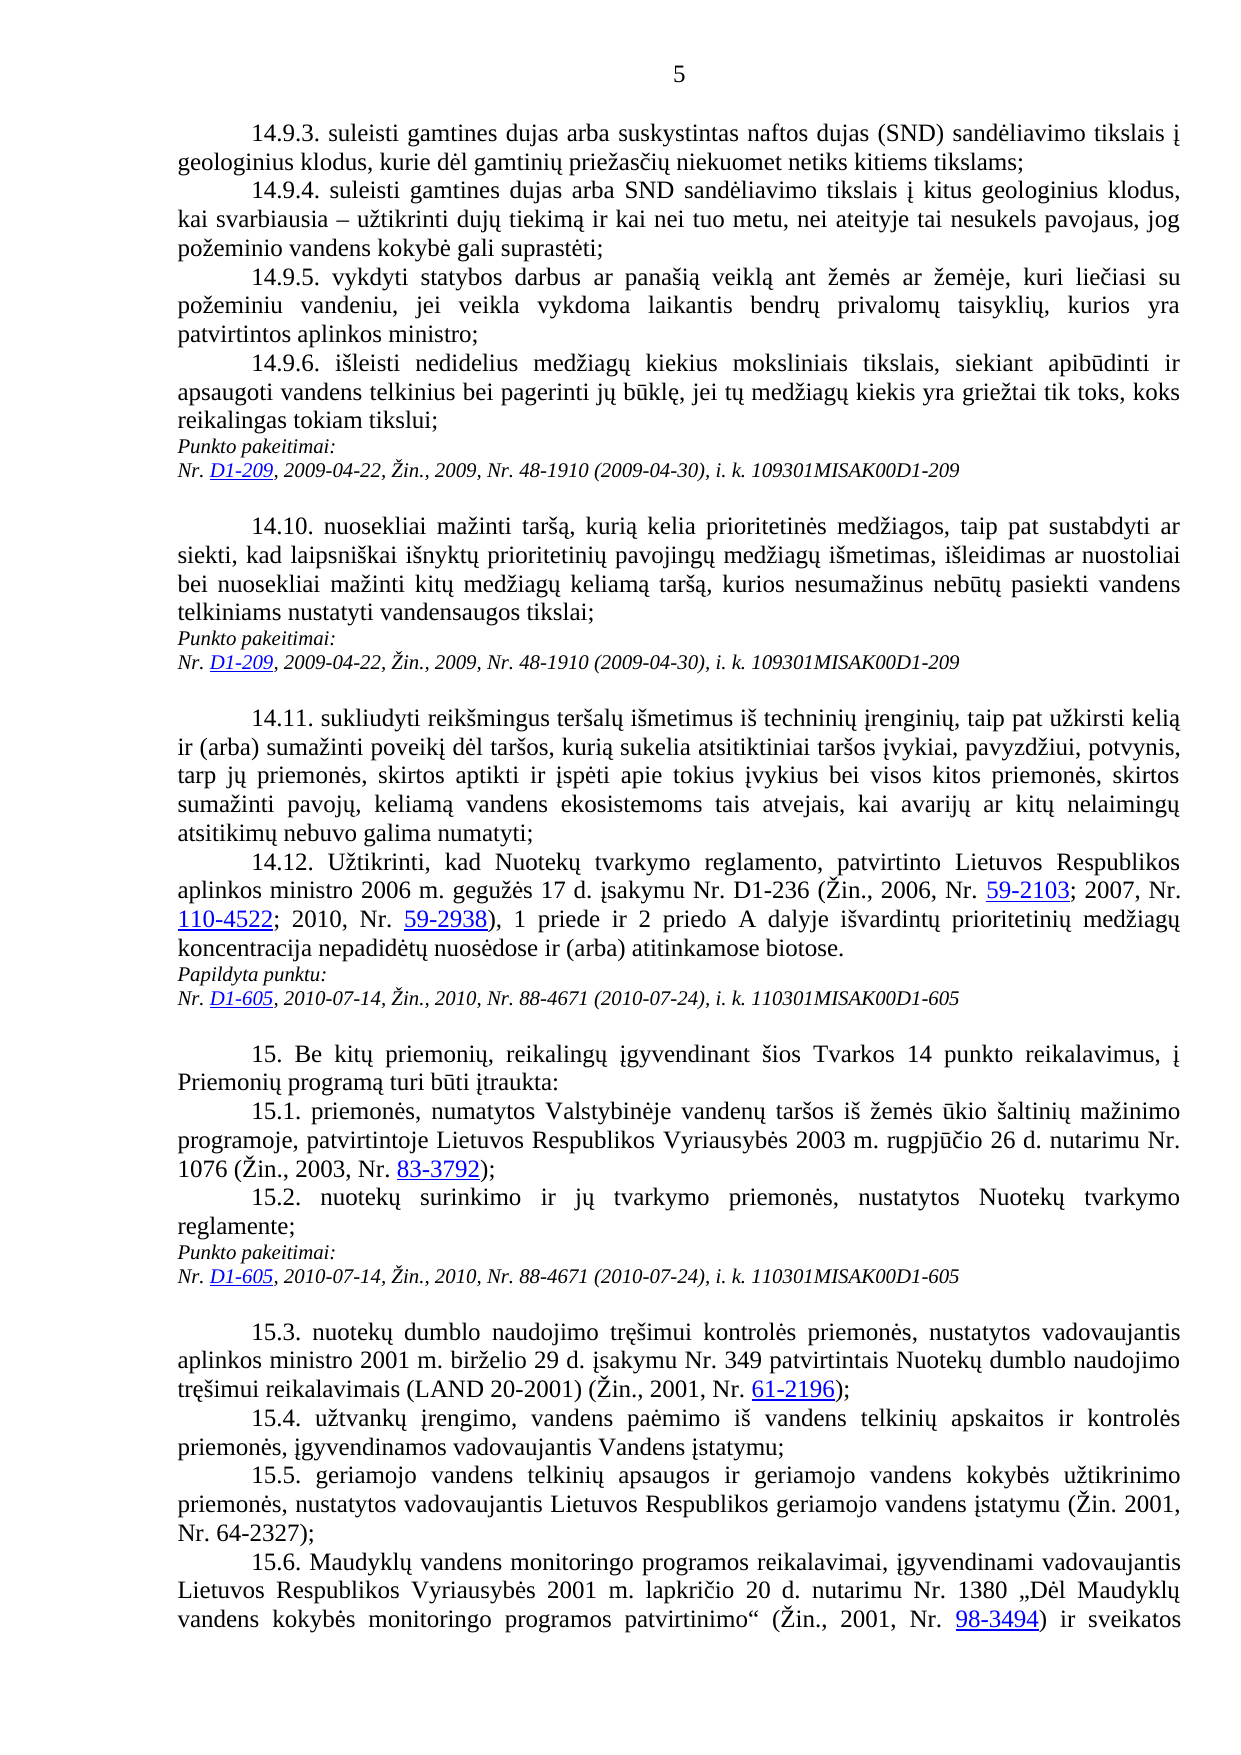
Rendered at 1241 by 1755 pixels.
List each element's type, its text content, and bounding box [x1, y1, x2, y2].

text Punkto pakeitimai: [177, 626, 1181, 650]
text Punkto pakeitimai: [177, 434, 1181, 458]
text Nr. D1-605, 2010-07-14, Žin., 2010, Nr. 88-4671 (2010-07-24), i. k. 110301MISAK00D1-605 [177, 1264, 1181, 1288]
text 15.1. priemonės, numatytos Valstybinėje vandenų taršos iš žemės ūkio šaltinių mažinimo programoje, patvirtintoje Lietuvos Respublikos Vyriausybės 2003 m. rugpjūčio 26 d. nutarimu Nr. 1076 (Žin., 2003, Nr. 83-3792); [177, 1096, 1181, 1182]
text Punkto pakeitimai: [177, 1240, 1181, 1264]
text Nr. D1-605, 2010-07-14, Žin., 2010, Nr. 88-4671 (2010-07-24), i. k. 110301MISAK00D1-605 [177, 986, 1181, 1010]
text 14.9.4. suleisti gamtines dujas arba SND sandėliavimo tikslais į kitus geologinius klodus, kai svarbiausia – užtikrinti dujų tiekimą ir kai nei tuo metu, nei ateityje tai nesukels pavojaus, jog požeminio vandens kokybė gali suprastėti; [177, 176, 1181, 262]
text 15. Be kitų priemonių, reikalingų įgyvendinant šios Tvarkos 14 punkto reikalavimus, į Priemonių programą turi būti įtraukta: [177, 1039, 1181, 1096]
text 14.10. nuosekliai mažinti taršą, kurią kelia prioritetinės medžiagos, taip pat sustabdyti ar siekti, kad laipsniškai išnyktų prioritetinių pavojingų medžiagų išmetimas, išleidimas ar nuostoliai bei nuosekliai mažinti kitų medžiagų keliamą taršą, kurios nesumažinus nebūtų pasiekti vandens telkiniams nustatyti vandensaugos tikslai; [177, 511, 1181, 626]
text 15.3. nuotekų dumblo naudojimo tręšimui kontrolės priemonės, nustatytos vadovaujantis aplinkos ministro 2001 m. birželio 29 d. įsakymu Nr. 349 patvirtintais Nuotekų dumblo naudojimo tręšimui reikalavimais (LAND 20-2001) (Žin., 2001, Nr. 61-2196); [177, 1317, 1181, 1403]
text 15.4. užtvankų įrengimo, vandens paėmimo iš vandens telkinių apskaitos ir kontrolės priemonės, įgyvendinamos vadovaujantis Vandens įstatymu; [177, 1403, 1181, 1461]
text 14.12. Užtikrinti, kad Nuotekų tvarkymo reglamento, patvirtinto Lietuvos Respublikos aplinkos ministro 2006 m. gegužės 17 d. įsakymu Nr. D1-236 (Žin., 2006, Nr. 59-2103; 2007, Nr. 110-4522; 2010, Nr. 59-2938), 1 priede ir 2 priedo A dalyje išvardintų prioritetinių medžiagų koncentracija nepadidėtų nuosėdose ir (arba) atitinkamose biotose. [177, 847, 1181, 962]
text 15.2. nuotekų surinkimo ir jų tvarkymo priemonės, nustatytos Nuotekų tvarkymo reglamente; [177, 1182, 1181, 1240]
text 15.6. Maudyklų vandens monitoringo programos reikalavimai, įgyvendinami vadovaujantis Lietuvos Respublikos Vyriausybės 2001 m. lapkričio 20 d. nutarimu Nr. 1380 „Dėl Maudyklų vandens kokybės monitoringo programos patvirtinimo“ (Žin., 2001, Nr. 98-3494) ir sveikatos [177, 1547, 1181, 1633]
text 14.9.5. vykdyti statybos darbus ar panašią veiklą ant žemės ar žemėje, kuri liečiasi su požeminiu vandeniu, jei veikla vykdoma laikantis bendrų privalomų taisyklių, kurios yra patvirtintos aplinkos ministro; [177, 262, 1181, 348]
text 14.9.6. išleisti nedidelius medžiagų kiekius moksliniais tikslais, siekiant apibūdinti ir apsaugoti vandens telkinius bei pagerinti jų būklę, jei tų medžiagų kiekis yra griežtai tik toks, koks reikalingas tokiam tikslui; [177, 348, 1181, 434]
text 14.9.3. suleisti gamtines dujas arba suskystintas naftos dujas (SND) sandėliavimo tikslais į geologinius klodus, kurie dėl gamtinių priežasčių niekuomet netiks kitiems tikslams; [177, 118, 1181, 176]
text Nr. D1-209, 2009-04-22, Žin., 2009, Nr. 48-1910 (2009-04-30), i. k. 109301MISAK00D1-209 [177, 650, 1181, 674]
text 14.11. sukliudyti reikšmingus teršalų išmetimus iš techninių įrenginių, taip pat užkirsti kelią ir (arba) sumažinti poveikį dėl taršos, kurią sukelia atsitiktiniai taršos įvykiai, pavyzdžiui, potvynis, tarp jų priemonės, skirtos aptikti ir įspėti apie tokius įvykius bei visos kitos priemonės, skirtos sumažinti pavojų, keliamą vandens ekosistemoms tais atvejais, kai avarijų ar kitų nelaimingų atsitikimų nebuvo galima numatyti; [177, 703, 1181, 847]
text 15.5. geriamojo vandens telkinių apsaugos ir geriamojo vandens kokybės užtikrinimo priemonės, nustatytos vadovaujantis Lietuvos Respublikos geriamojo vandens įstatymu (Žin. 2001, Nr. 64-2327); [177, 1461, 1181, 1547]
text Papildyta punktu: [177, 962, 1181, 986]
text Nr. D1-209, 2009-04-22, Žin., 2009, Nr. 48-1910 (2009-04-30), i. k. 109301MISAK00D1-209 [177, 458, 1181, 482]
